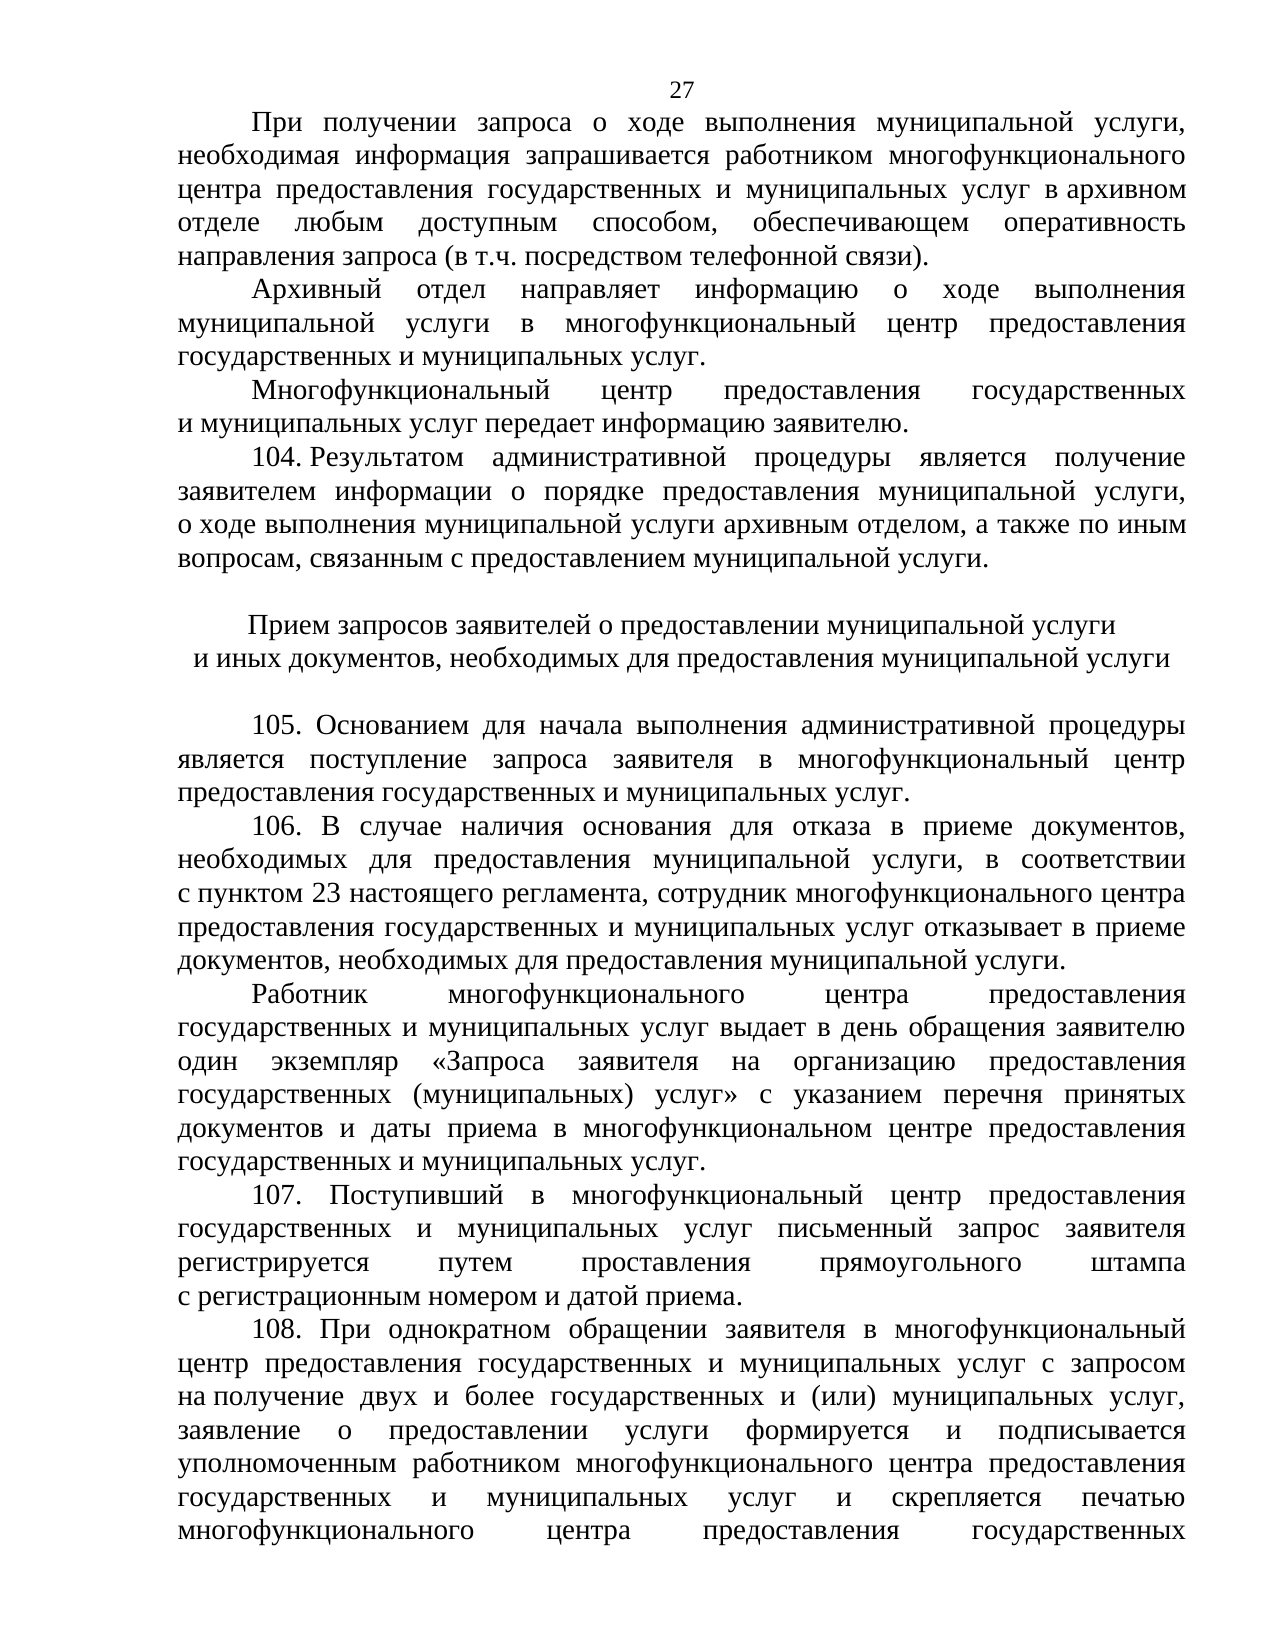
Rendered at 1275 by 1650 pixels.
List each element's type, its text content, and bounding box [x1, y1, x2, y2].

text 107. Поступивший в многофункциональный центр предоставления государственных и муниципальных услуг письменный запрос заявителя регистрируется путем проставления прямоугольного штампа с регистрационным номером и датой приема. [177, 1177, 1186, 1311]
text При получении запроса о ходе выполнения муниципальной услуги, необходимая информация запрашивается работником многофункционального центра предоставления государственных и муниципальных услуг в архивном отделе любым доступным способом, обеспечивающем оперативность направления запроса (в т.ч. посредством телефонной связи). [177, 104, 1186, 271]
text Работник многофункционального центра предоставления государственных и муниципальных услуг выдает в день обращения заявителю один экземпляр «Запроса заявителя на организацию предоставления государственных (муниципальных) услуг» с указанием перечня принятых документов и даты приема в многофункциональном центре предоставления государственных и муниципальных услуг. [177, 976, 1186, 1177]
text и иных документов, необходимых для предоставления муниципальной услуги [177, 640, 1186, 674]
text 106. В случае наличия основания для отказа в приеме документов, необходимых для предоставления муниципальной услуги, в соответствии с пунктом 23 настоящего регламента, сотрудник многофункционального центра предоставления государственных и муниципальных услуг отказывает в приеме документов, необходимых для предоставления муниципальной услуги. [177, 808, 1186, 976]
text Прием запросов заявителей о предоставлении муниципальной услуги [177, 607, 1186, 640]
text 108. При однократном обращении заявителя в многофункциональный центр предоставления государственных и муниципальных услуг с запросом на получение двух и более государственных и (или) муниципальных услуг, заявление о предоставлении услуги формируется и подписывается уполномоченным работником многофункционального центра предоставления государственных и муниципальных услуг и скрепляется печатью многофункционального центра предоставления государственных [177, 1311, 1186, 1546]
text 104. Результатом административной процедуры является получение заявителем информации о порядке предоставления муниципальной услуги, о ходе выполнения муниципальной услуги архивным отделом, а также по иным вопросам, связанным с предоставлением муниципальной услуги. [177, 439, 1186, 573]
text Многофункциональный центр предоставления государственных и муниципальных услуг передает информацию заявителю. [177, 372, 1186, 439]
text Архивный отдел направляет информацию о ходе выполнения муниципальной услуги в многофункциональный центр предоставления государственных и муниципальных услуг. [177, 271, 1186, 372]
text 105. Основанием для начала выполнения административной процедуры является поступление запроса заявителя в многофункциональный центр предоставления государственных и муниципальных услуг. [177, 707, 1186, 808]
